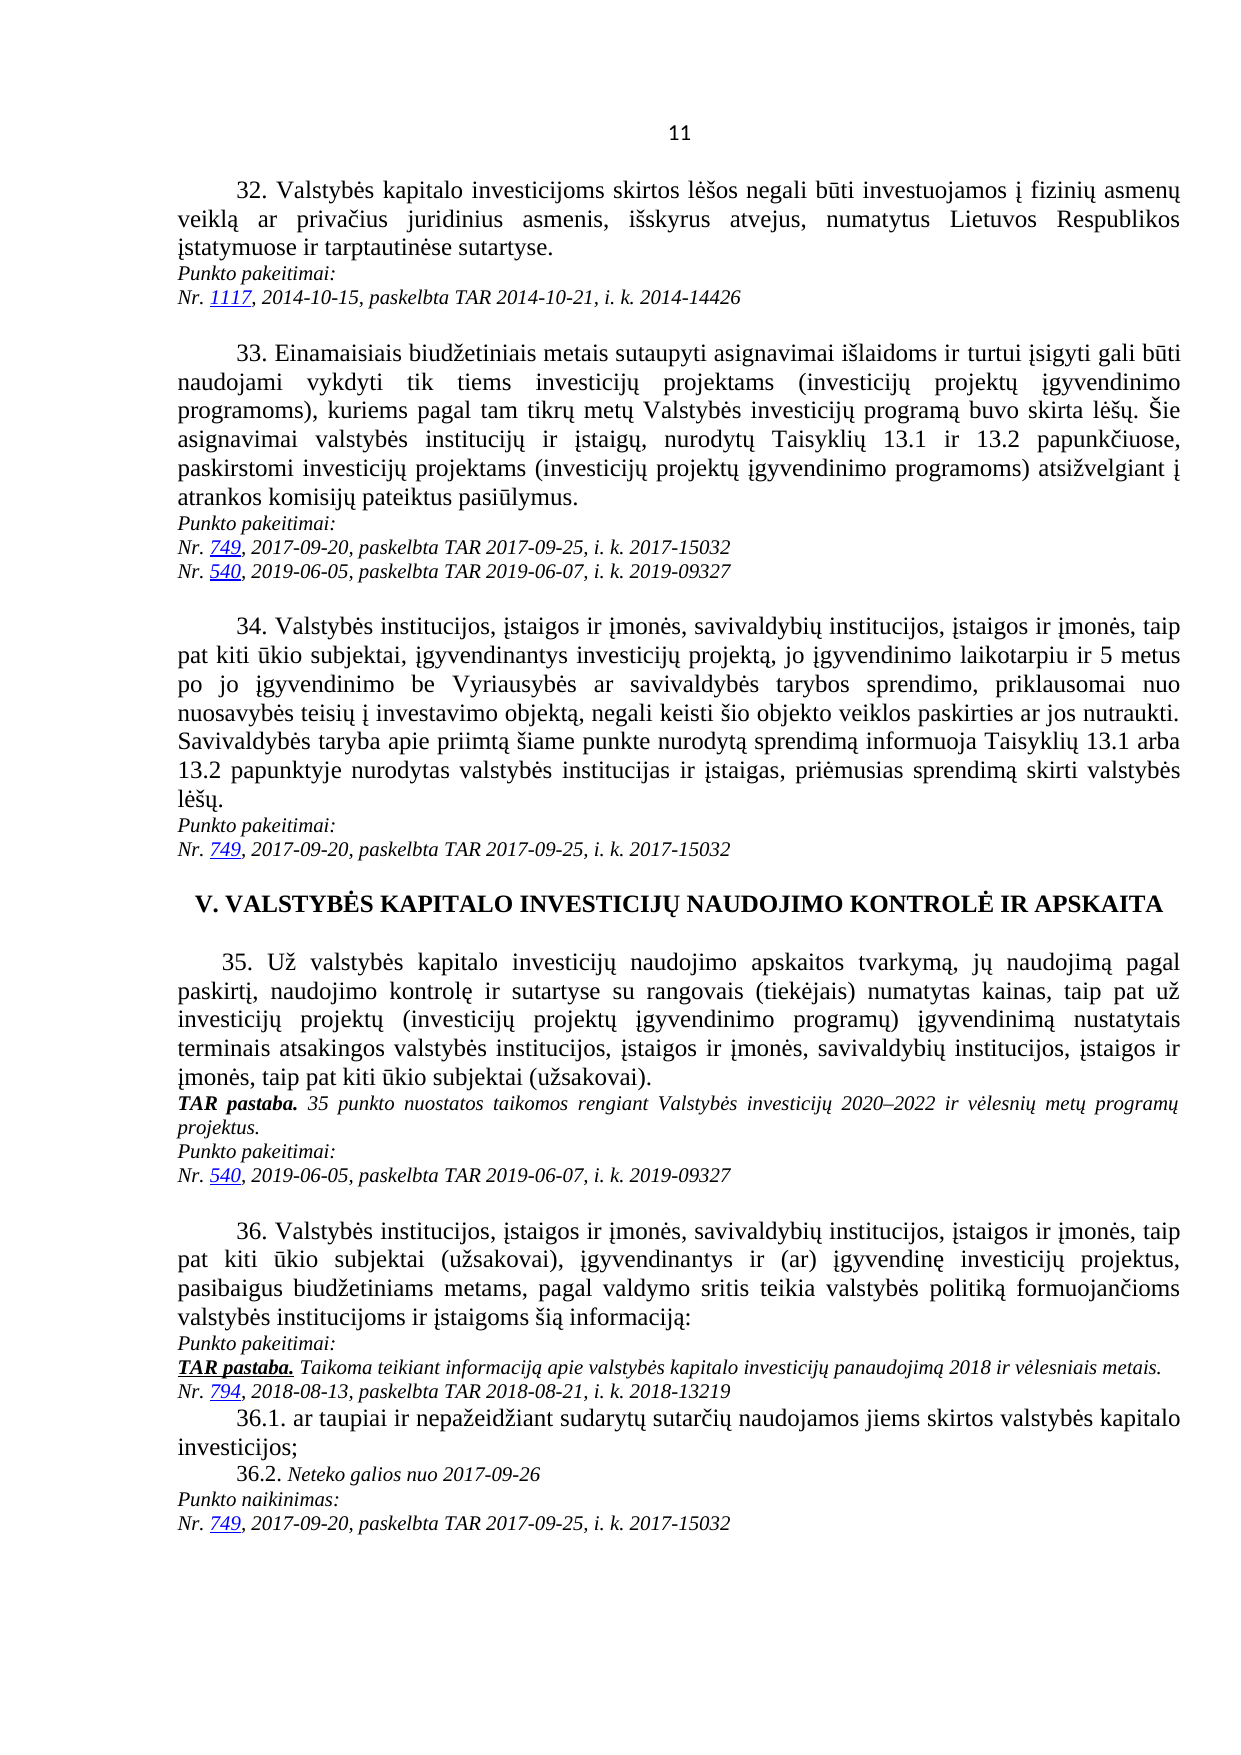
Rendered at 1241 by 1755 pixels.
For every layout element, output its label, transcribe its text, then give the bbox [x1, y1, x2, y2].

text Punkto naikinimas: [177, 1487, 1181, 1511]
text Nr. 749, 2017-09-20, paskelbta TAR 2017-09-25, i. k. 2017-15032 [177, 1511, 1181, 1535]
text 33. Einamaisiais biudžetiniais metais sutaupyti asignavimai išlaidoms ir turtui įsigyti gali būti naudojami vykdyti tik tiems investicijų projektams (investicijų projektų įgyvendinimo programoms), kuriems pagal tam tikrų metų Valstybės investicijų programą buvo skirta lėšų. Šie asignavimai valstybės institucijų ir įstaigų, nurodytų Taisyklių 13.1 ir 13.2 papunkčiuose, paskirstomi investicijų projektams (investicijų projektų įgyvendinimo programoms) atsižvelgiant į atrankos komisijų pateiktus pasiūlymus. [177, 338, 1181, 511]
text 36.1. ar taupiai ir nepažeidžiant sudarytų sutarčių naudojamos jiems skirtos valstybės kapitalo investicijos; [177, 1403, 1181, 1461]
text TAR pastaba. 35 punkto nuostatos taikomos rengiant Valstybės investicijų 2020–2022 ir vėlesnių metų programų projektus. [177, 1091, 1181, 1139]
text Punkto pakeitimai: [177, 261, 1181, 285]
text Nr. 794, 2018-08-13, paskelbta TAR 2018-08-21, i. k. 2018-13219 [177, 1379, 1181, 1403]
text Punkto pakeitimai: [177, 1139, 1181, 1163]
text Nr. 749, 2017-09-20, paskelbta TAR 2017-09-25, i. k. 2017-15032 [177, 534, 1181, 559]
text Punkto pakeitimai: [177, 511, 1181, 534]
text Punkto pakeitimai: [177, 813, 1181, 837]
text 35. Už valstybės kapitalo investicijų naudojimo apskaitos tvarkymą, jų naudojimą pagal paskirtį, naudojimo kontrolę ir sutartyse su rangovais (tiekėjais) numatytas kainas, taip pat už investicijų projektų (investicijų projektų įgyvendinimo programų) įgyvendinimą nustatytais terminais atsakingos valstybės institucijos, įstaigos ir įmonės, savivaldybių institucijos, įstaigos ir įmonės, taip pat kiti ūkio subjektai (užsakovai). [177, 947, 1181, 1091]
text Nr. 1117, 2014-10-15, paskelbta TAR 2014-10-21, i. k. 2014-14426 [177, 285, 1181, 309]
text 36. Valstybės institucijos, įstaigos ir įmonės, savivaldybių institucijos, įstaigos ir įmonės, taip pat kiti ūkio subjektai (užsakovai), įgyvendinantys ir (ar) įgyvendinę investicijų projektus, pasibaigus biudžetiniams metams, pagal valdymo sritis teikia valstybės politiką formuojančioms valstybės institucijoms ir įstaigoms šią informaciją: [177, 1216, 1181, 1331]
text TAR pastaba. Taikoma teikiant informaciją apie valstybės kapitalo investicijų panaudojimą 2018 ir vėlesniais metais. [177, 1355, 1181, 1379]
text 32. Valstybės kapitalo investicijoms skirtos lėšos negali būti investuojamos į fizinių asmenų veiklą ar privačius juridinius asmenis, išskyrus atvejus, numatytus Lietuvos Respublikos įstatymuose ir tarptautinėse sutartyse. [177, 175, 1181, 261]
text 34. Valstybės institucijos, įstaigos ir įmonės, savivaldybių institucijos, įstaigos ir įmonės, taip pat kiti ūkio subjektai, įgyvendinantys investicijų projektą, jo įgyvendinimo laikotarpiu ir 5 metus po jo įgyvendinimo be Vyriausybės ar savivaldybės tarybos sprendimo, priklausomai nuo nuosavybės teisių į investavimo objektą, negali keisti šio objekto veiklos paskirties ar jos nutraukti. Savivaldybės taryba apie priimtą šiame punkte nurodytą sprendimą informuoja Taisyklių 13.1 arba 13.2 papunktyje nurodytas valstybės institucijas ir įstaigas, priėmusias sprendimą skirti valstybės lėšų. [177, 611, 1181, 813]
text Nr. 540, 2019-06-05, paskelbta TAR 2019-06-07, i. k. 2019-09327 [177, 1163, 1181, 1187]
text Nr. 540, 2019-06-05, paskelbta TAR 2019-06-07, i. k. 2019-09327 [177, 559, 1181, 583]
text V. VALSTYBĖS KAPITALO INVESTICIJŲ NAUDOJIMO KONTROLĖ IR APSKAITA [177, 889, 1181, 918]
text Punkto pakeitimai: [177, 1331, 1181, 1355]
text 36.2. Neteko galios nuo 2017-09-26 [177, 1461, 1181, 1487]
text Nr. 749, 2017-09-20, paskelbta TAR 2017-09-25, i. k. 2017-15032 [177, 837, 1181, 861]
